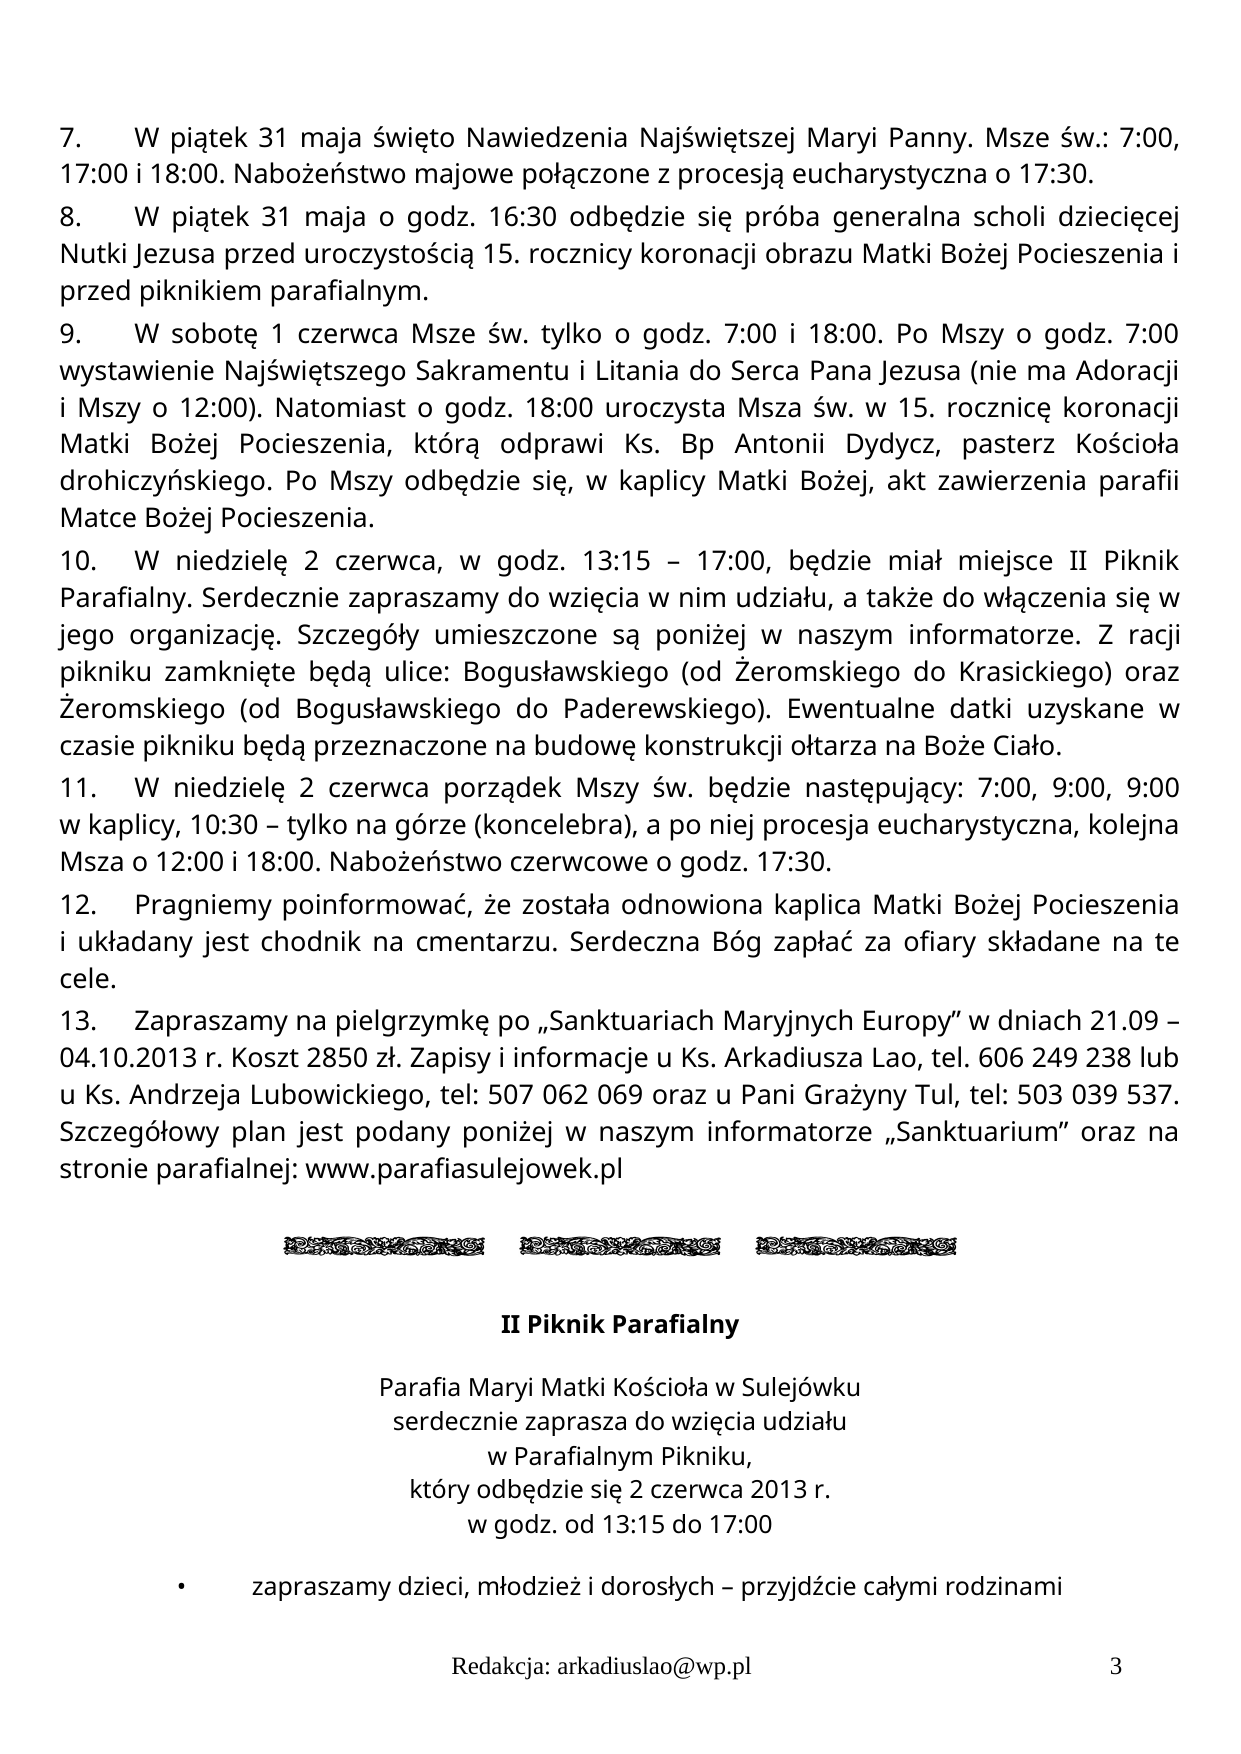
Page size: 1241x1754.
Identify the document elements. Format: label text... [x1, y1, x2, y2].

text serdecznie zaprasza do wzięcia udziału [59, 1404, 1181, 1438]
list zapraszamy dzieci, młodzież i dorosłych – przyjdźcie całymi rodzinami [59, 1569, 1181, 1603]
picture [282, 1236, 486, 1257]
list Pragniemy poinformować, że została odnowiona kaplica Matki Bożej Pocieszenia i układany jest chodnik na cmentarzu. Serdeczna Bóg zapłać za ofiary składane na te cele. [59, 885, 1181, 996]
picture [518, 1236, 722, 1257]
list W niedzielę 2 czerwca, w godz. 13:15 – 17:00, będzie miał miejsce II Piknik Parafialny. Serdecznie zapraszamy do wzięcia w nim udziału, a także do włączenia się w jego organizację. Szczegóły umieszczone są poniżej w naszym informatorze. Z racji pikniku zamknięte będą ulice: Bogusławskiego (od Żeromskiego do Krasickiego) oraz Żeromskiego (od Bogusławskiego do Paderewskiego). Ewentualne datki uzyskane w czasie pikniku będą przeznaczone na budowę konstrukcji ołtarza na Boże Ciało. [59, 542, 1181, 763]
list W niedzielę 2 czerwca porządek Mszy św. będzie następujący: 7:00, 9:00, 9:00 w kaplicy, 10:30 – tylko na górze (koncelebra), a po niej procesja eucharystyczna, kolejna Msza o 12:00 i 18:00. Nabożeństwo czerwcowe o godz. 17:30. [59, 769, 1181, 879]
picture [754, 1236, 958, 1257]
text który odbędzie się 2 czerwca 2013 r. [59, 1472, 1181, 1506]
text Parafia Maryi Matki Kościoła w Sulejówku [59, 1370, 1181, 1404]
text w godz. od 13:15 do 17:00 [59, 1506, 1181, 1540]
text II Piknik Parafialny [59, 1307, 1181, 1341]
text w Parafialnym Pikniku, [59, 1438, 1181, 1472]
list W piątek 31 maja o godz. 16:30 odbędzie się próba generalna scholi dziecięcej Nutki Jezusa przed uroczystością 15. rocznicy koronacji obrazu Matki Bożej Pocieszenia i przed piknikiem parafialnym. [59, 198, 1181, 308]
list W sobotę 1 czerwca Msze św. tylko o godz. 7:00 i 18:00. Po Mszy o godz. 7:00 wystawienie Najświętszego Sakramentu i Litania do Serca Pana Jezusa (nie ma Adoracji i Mszy o 12:00). Natomiast o godz. 18:00 uroczysta Msza św. w 15. rocznicę koronacji Matki Bożej Pocieszenia, którą odprawi Ks. Bp Antonii Dydycz, pasterz Kościoła drohiczyńskiego. Po Mszy odbędzie się, w kaplicy Matki Bożej, akt zawierzenia parafii Matce Bożej Pocieszenia. [59, 314, 1181, 536]
list Zapraszamy na pielgrzymkę po „Sanktuariach Maryjnych Europy” w dniach 21.09 – 04.10.2013 r. Koszt 2850 zł. Zapisy i informacje u Ks. Arkadiusza Lao, tel. 606 249 238 lub u Ks. Andrzeja Lubowickiego, tel: 507 062 069 oraz u Pani Grażyny Tul, tel: 503 039 537. Szczegółowy plan jest podany poniżej w naszym informatorze „Sanktuarium” oraz na stronie parafialnej: www.parafiasulejowek.pl [59, 1002, 1181, 1186]
list W piątek 31 maja święto Nawiedzenia Najświętszej Maryi Panny. Msze św.: 7:00, 17:00 i 18:00. Nabożeństwo majowe połączone z procesją eucharystyczna o 17:30. [59, 118, 1181, 192]
